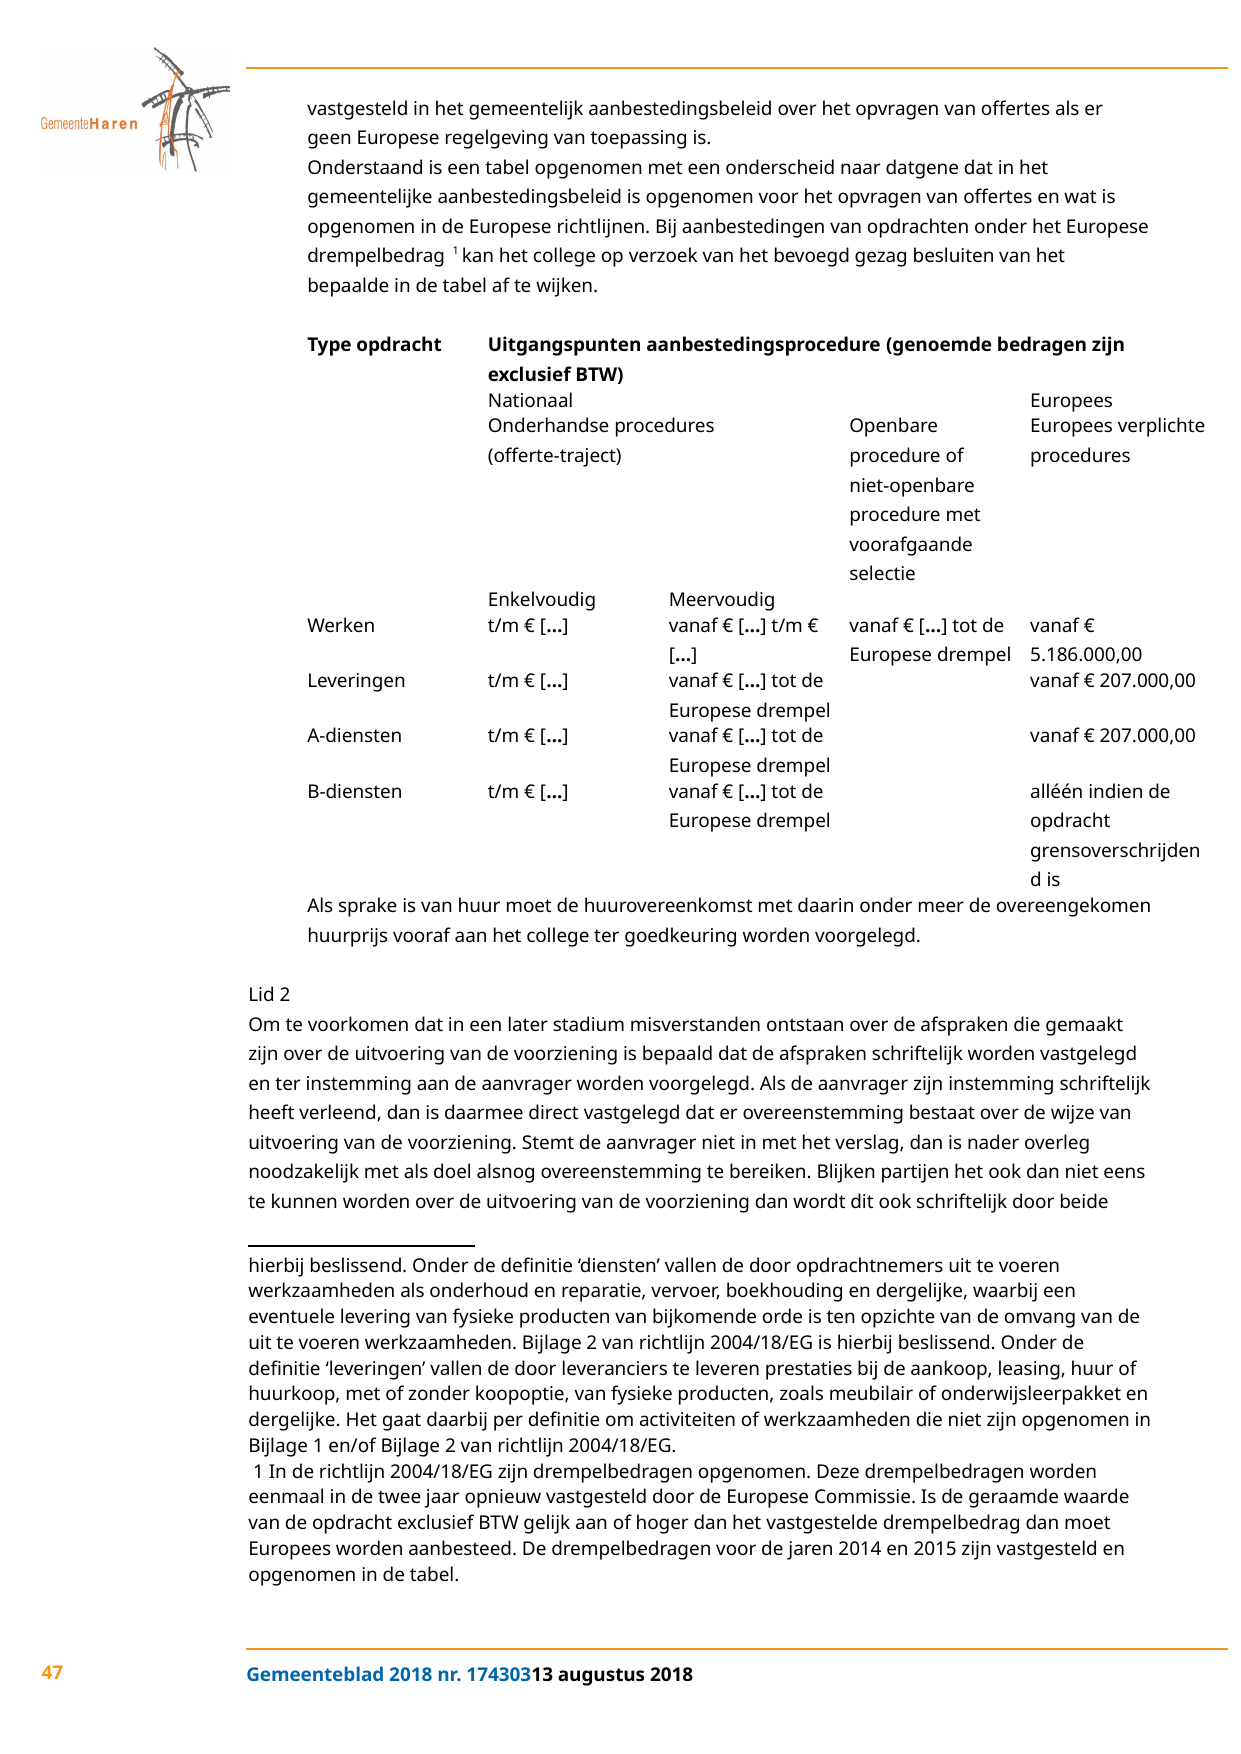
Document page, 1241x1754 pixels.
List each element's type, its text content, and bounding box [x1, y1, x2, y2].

list Onderstaand is een tabel opgenomen met een onderscheid naar datgene dat in het gemeentelijke aanbestedingsbeleid is opgenomen voor het opvragen van offertes en wat is opgenomen in de Europese richtlijnen. Bij aanbestedingen van opdrachten onder het Europese drempelbedrag kan het college op verzoek van het bevoegd gezag besluiten van het bepaalde in de tabel af te wijken. [248, 154, 1152, 298]
list hierbij beslissend. Onder de definitie ‘diensten’ vallen de door opdrachtnemers uit te voeren werkzaamheden als onderhoud en reparatie, vervoer, boekhouding en dergelijke, waarbij een eventuele levering van fysieke producten van bijkomende orde is ten opzichte van de omvang van de uit te voeren werkzaamheden. Bijlage 2 van richtlijn 2004/18/EG is hierbij beslissend. Onder de definitie ‘leveringen’ vallen de door leveranciers te leveren prestaties bij de aankoop, leasing, huur of huurkoop, met of zonder koopoptie, van fysieke producten, zoals meubilair of onderwijsleerpakket en dergelijke. Het gaat daarbij per definitie om activiteiten of werkzaamheden die niet zijn opgenomen in Bijlage 1 en/of Bijlage 2 van richtlijn 2004/18/EG. [248, 1252, 1152, 1458]
table_cell Nationaal [488, 387, 1030, 413]
table_cell alléén indien de opdracht grensoverschrijdend is [1030, 778, 1211, 892]
table_cell [307, 387, 488, 413]
table_cell vanaf € […] t/m € […] [669, 612, 849, 667]
table_header Type opdracht [307, 332, 488, 387]
table_cell Werken [307, 612, 488, 667]
table_cell [1030, 586, 1211, 612]
text Lid 2 [248, 981, 1152, 1007]
table_cell vanaf € 207.000,00 [1030, 723, 1211, 778]
table_cell vanaf € […] tot de Europese drempel [669, 667, 849, 723]
table_cell Enkelvoudig [488, 586, 668, 612]
table_cell vanaf € […] tot de Europese drempel [669, 778, 849, 892]
table_cell [849, 667, 1030, 723]
table_cell [849, 778, 1030, 892]
table_cell t/m € […] [488, 667, 668, 723]
table_cell t/m € […] [488, 778, 668, 892]
table_cell A-diensten [307, 723, 488, 778]
table_cell t/m € […] [488, 723, 668, 778]
table_cell Meervoudig [669, 586, 849, 612]
text Om te voorkomen dat in een later stadium misverstanden ontstaan over de afspraken die gemaakt zijn over de uitvoering van de voorziening is bepaald dat de afspraken schriftelijk worden vastgelegd en ter instemming aan de aanvrager worden voorgelegd. Als de aanvrager zijn instemming schriftelijk heeft verleend, dan is daarmee direct vastgelegd dat er overeenstemming bestaat over de wijze van uitvoering van de voorziening. Stemt de aanvrager niet in met het verslag, dan is nader overleg noodzakelijk met als doel alsnog overeenstemming te bereiken. Blijken partijen het ook dan niet eens te kunnen worden over de uitvoering van de voorziening dan wordt dit ook schriftelijk door beide [248, 1011, 1152, 1214]
list vastgesteld in het gemeentelijk aanbestedingsbeleid over het opvragen van offertes als er geen Europese regelgeving van toepassing is. [248, 95, 1152, 150]
table_cell Onderhandse procedures (offerte-traject) [488, 413, 849, 586]
list Als sprake is van huur moet de huurovereenkomst met daarin onder meer de overeengekomen huurprijs vooraf aan het college ter goedkeuring worden voorgelegd. [248, 892, 1152, 948]
table_cell [307, 413, 488, 586]
table_cell t/m € […] [488, 612, 668, 667]
table_cell Leveringen [307, 667, 488, 723]
table_cell [307, 586, 488, 612]
table_cell vanaf € […] tot de Europese drempel [849, 612, 1030, 667]
picture [41, 47, 231, 172]
table_cell vanaf € […] tot de Europese drempel [669, 723, 849, 778]
list In de richtlijn 2004/18/EG zijn drempelbedragen opgenomen. Deze drempelbedragen worden eenmaal in de twee jaar opnieuw vastgesteld door de Europese Commissie. Is de geraamde waarde van de opdracht exclusief BTW gelijk aan of hoger dan het vastgestelde drempelbedrag dan moet Europees worden aanbesteed. De drempelbedragen voor de jaren 2014 en 2015 zijn vastgesteld en opgenomen in de tabel. [248, 1458, 1152, 1586]
table_cell Openbare procedure of niet-openbare procedure met voorafgaande selectie [849, 413, 1030, 586]
table_cell Europees [1030, 387, 1211, 413]
table_cell vanaf € 5.186.000,00 [1030, 612, 1211, 667]
table_cell Europees verplichte procedures [1030, 413, 1211, 586]
table_cell [849, 723, 1030, 778]
table_cell [849, 586, 1030, 612]
table_header Uitgangspunten aanbestedingsprocedure (genoemde bedragen zijn exclusief BTW) [488, 332, 1211, 387]
table_cell B-diensten [307, 778, 488, 892]
table_cell vanaf € 207.000,00 [1030, 667, 1211, 723]
